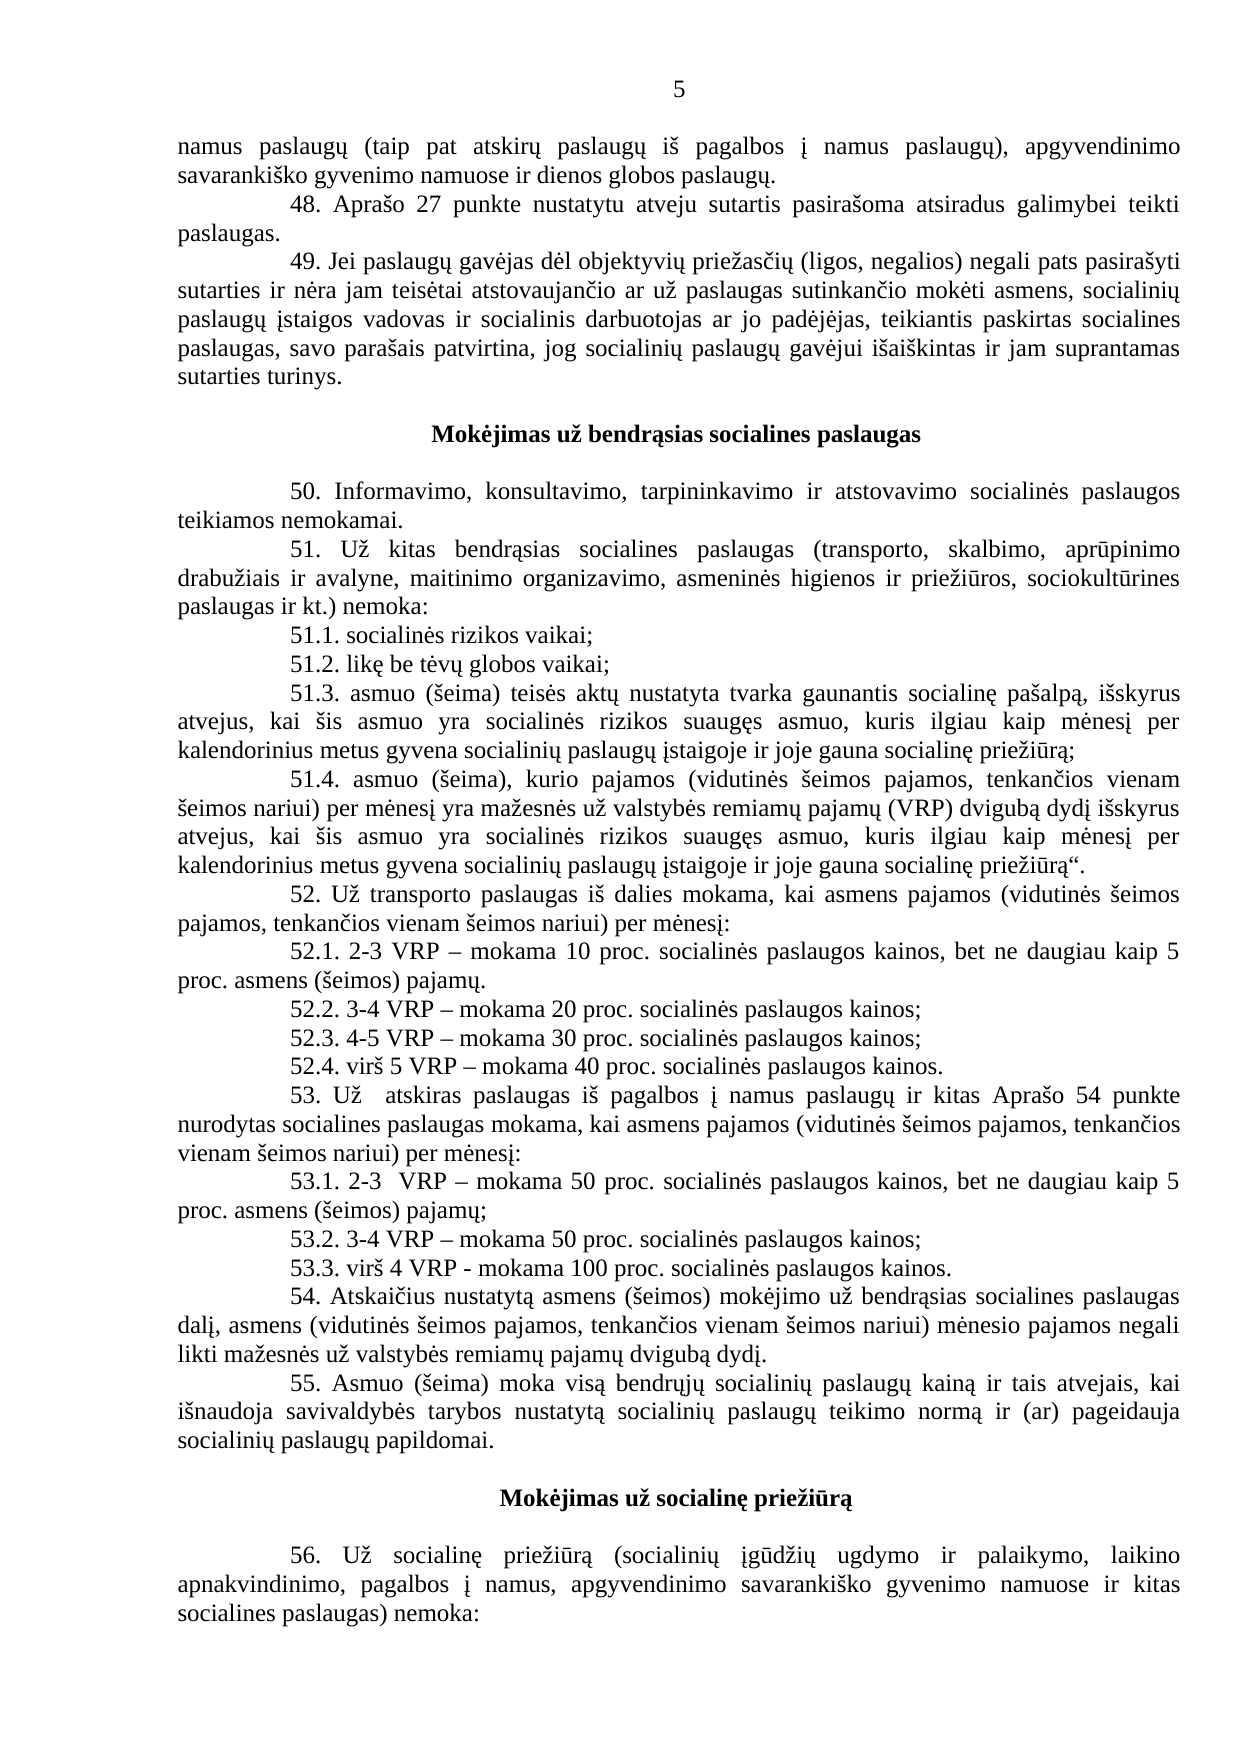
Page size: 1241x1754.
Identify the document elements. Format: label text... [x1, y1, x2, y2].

text 51.3. asmuo (šeima) teisės aktų nustatyta tvarka gaunantis socialinę pašalpą, išskyrus atvejus, kai šis asmuo yra socialinės rizikos suaugęs asmuo, kuris ilgiau kaip mėnesį per kalendorinius metus gyvena socialinių paslaugų įstaigoje ir joje gauna socialinę priežiūrą; [177, 678, 1181, 764]
text 51.4. asmuo (šeima), kurio pajamos (vidutinės šeimos pajamos, tenkančios vienam šeimos nariui) per mėnesį yra mažesnės už valstybės remiamų pajamų (VRP) dvigubą dydį išskyrus atvejus, kai šis asmuo yra socialinės rizikos suaugęs asmuo, kuris ilgiau kaip mėnesį per kalendorinius metus gyvena socialinių paslaugų įstaigoje ir joje gauna socialinę priežiūrą“. [177, 764, 1181, 879]
text 51.2. likę be tėvų globos vaikai; [177, 649, 1181, 678]
text 48. Aprašo 27 punkte nustatytu atveju sutartis pasirašoma atsiradus galimybei teikti paslaugas. [177, 189, 1181, 246]
text 53.2. 3-4 VRP – mokama 50 proc. socialinės paslaugos kainos; [177, 1224, 1181, 1253]
text 54. Atskaičius nustatytą asmens (šeimos) mokėjimo už bendrąsias socialines paslaugas dalį, asmens (vidutinės šeimos pajamos, tenkančios vienam šeimos nariui) mėnesio pajamos negali likti mažesnės už valstybės remiamų pajamų dvigubą dydį. [177, 1281, 1181, 1368]
text 52.1. 2-3 VRP – mokama 10 proc. socialinės paslaugos kainos, bet ne daugiau kaip 5 proc. asmens (šeimos) pajamų. [177, 936, 1181, 994]
text 52.3. 4-5 VRP – mokama 30 proc. socialinės paslaugos kainos; [177, 1023, 1181, 1051]
text 52. Už transporto paslaugas iš dalies mokama, kai asmens pajamos (vidutinės šeimos pajamos, tenkančios vienam šeimos nariui) per mėnesį: [177, 879, 1181, 936]
text 51.1. socialinės rizikos vaikai; [177, 620, 1181, 649]
text 52.2. 3-4 VRP – mokama 20 proc. socialinės paslaugos kainos; [177, 994, 1181, 1023]
text 52.4. virš 5 VRP – mokama 40 proc. socialinės paslaugos kainos. [177, 1051, 1181, 1080]
text 55. Asmuo (šeima) moka visą bendrųjų socialinių paslaugų kainą ir tais atvejais, kai išnaudoja savivaldybės tarybos nustatytą socialinių paslaugų teikimo normą ir (ar) pageidauja socialinių paslaugų papildomai. [177, 1368, 1181, 1454]
text 53.3. virš 4 VRP - mokama 100 proc. socialinės paslaugos kainos. [177, 1253, 1181, 1281]
text namus paslaugų (taip pat atskirų paslaugų iš pagalbos į namus paslaugų), apgyvendinimo savarankiško gyvenimo namuose ir dienos globos paslaugų. [177, 131, 1181, 189]
text Mokėjimas už bendrąsias socialines paslaugas [177, 419, 1181, 448]
text 50. Informavimo, konsultavimo, tarpininkavimo ir atstovavimo socialinės paslaugos teikiamos nemokamai. [177, 476, 1181, 534]
text 53. Už atskiras paslaugas iš pagalbos į namus paslaugų ir kitas Aprašo 54 punkte nurodytas socialines paslaugas mokama, kai asmens pajamos (vidutinės šeimos pajamos, tenkančios vienam šeimos nariui) per mėnesį: [177, 1080, 1181, 1166]
text 53.1. 2-3 VRP – mokama 50 proc. socialinės paslaugos kainos, bet ne daugiau kaip 5 proc. asmens (šeimos) pajamų; [177, 1166, 1181, 1224]
text 49. Jei paslaugų gavėjas dėl objektyvių priežasčių (ligos, negalios) negali pats pasirašyti sutarties ir nėra jam teisėtai atstovaujančio ar už paslaugas sutinkančio mokėti asmens, socialinių paslaugų įstaigos vadovas ir socialinis darbuotojas ar jo padėjėjas, teikiantis paskirtas socialines paslaugas, savo parašais patvirtina, jog socialinių paslaugų gavėjui išaiškintas ir jam suprantamas sutarties turinys. [177, 246, 1181, 390]
text Mokėjimas už socialinę priežiūrą [177, 1483, 1181, 1511]
text 51. Už kitas bendrąsias socialines paslaugas (transporto, skalbimo, aprūpinimo drabužiais ir avalyne, maitinimo organizavimo, asmeninės higienos ir priežiūros, sociokultūrines paslaugas ir kt.) nemoka: [177, 534, 1181, 620]
text 56. Už socialinę priežiūrą (socialinių įgūdžių ugdymo ir palaikymo, laikino apnakvindinimo, pagalbos į namus, apgyvendinimo savarankiško gyvenimo namuose ir kitas socialines paslaugas) nemoka: [177, 1540, 1181, 1626]
